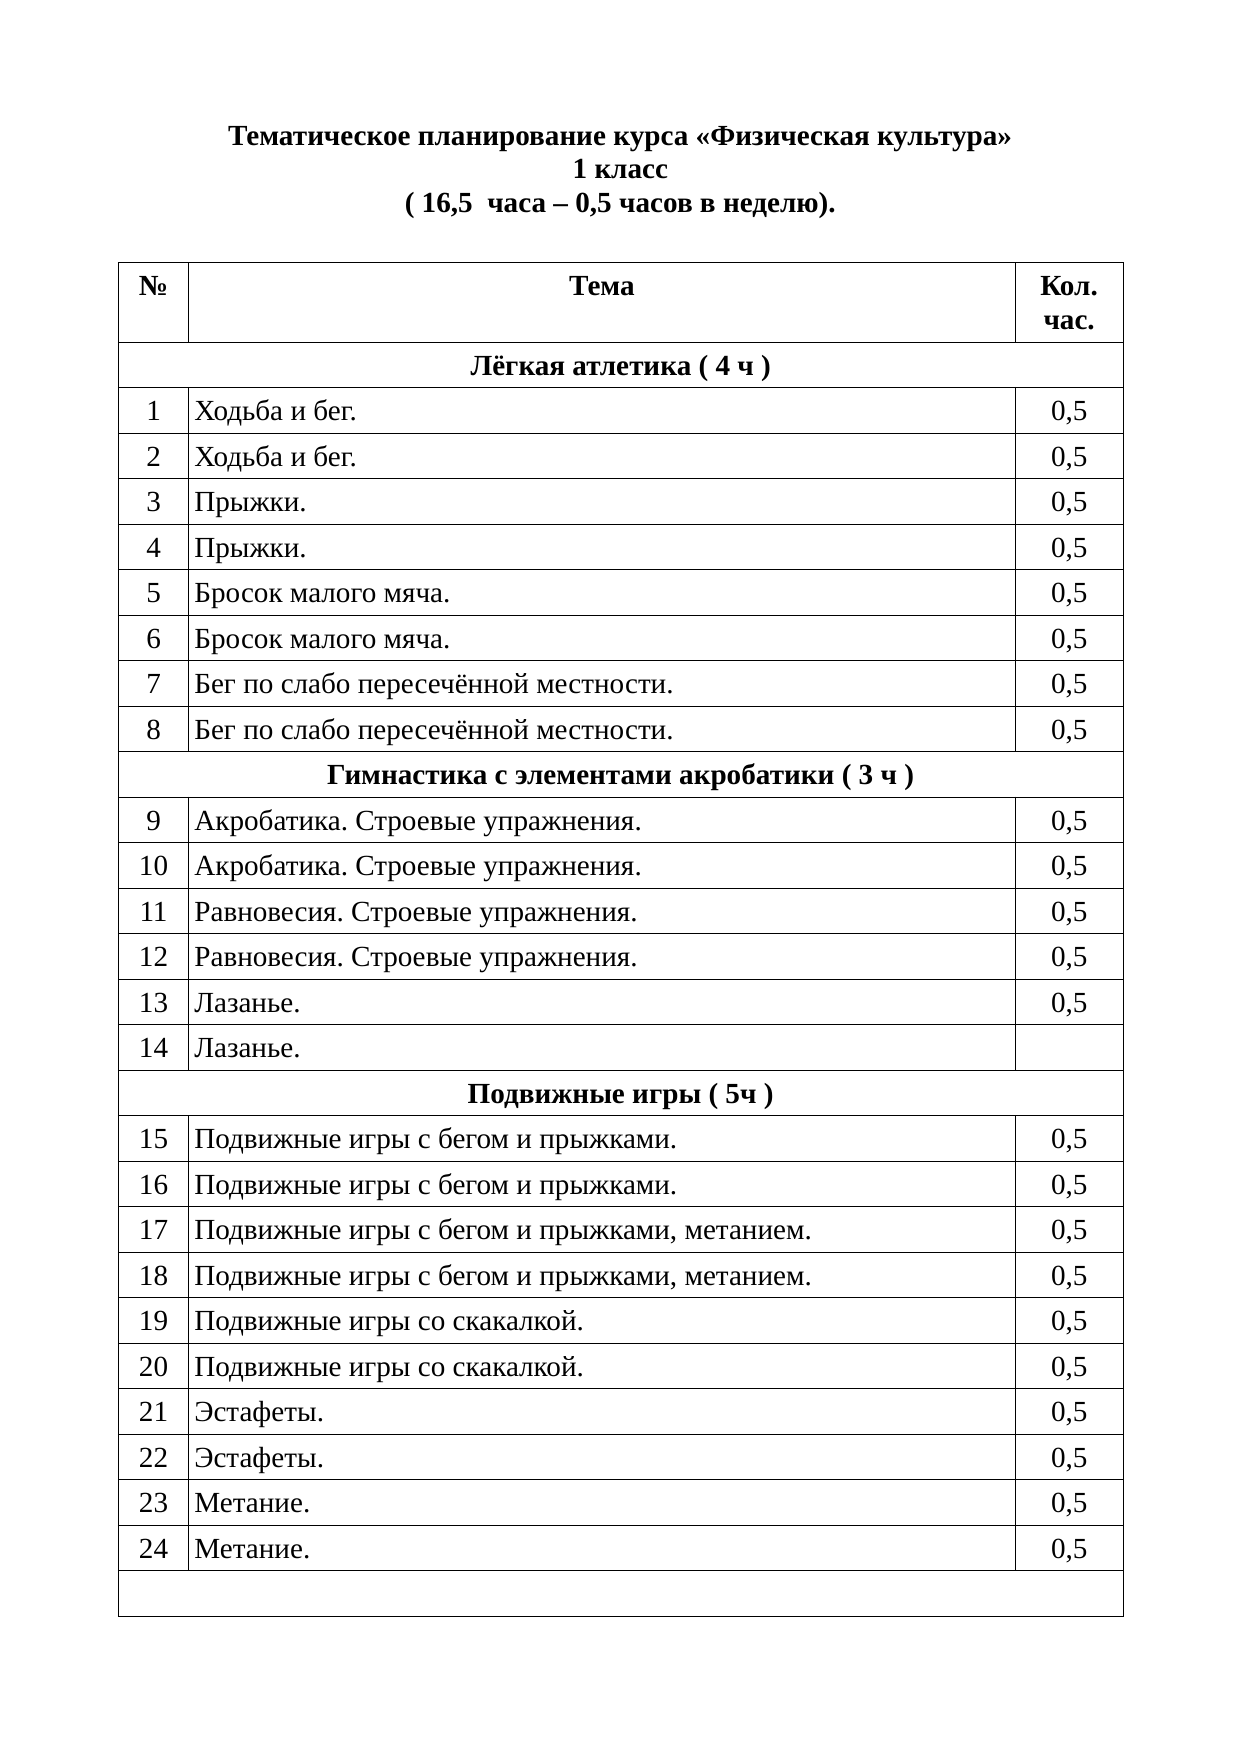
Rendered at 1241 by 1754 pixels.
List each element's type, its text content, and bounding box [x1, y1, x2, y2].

table_cell 21 [119, 1389, 188, 1434]
table_cell 18 [119, 1253, 188, 1297]
table_cell 19 [119, 1298, 188, 1343]
table_cell Метание. [189, 1526, 1015, 1570]
table_cell Равновесия. Строевые упражнения. [189, 934, 1015, 979]
table_cell 8 [119, 707, 188, 751]
table_header Тема [189, 263, 1015, 341]
table_cell 2 [119, 434, 188, 478]
table_cell [1016, 1025, 1123, 1070]
table_cell 5 [119, 570, 188, 614]
table_cell Бросок малого мяча. [189, 616, 1015, 660]
table_cell 13 [119, 980, 188, 1024]
table_cell Прыжки. [189, 479, 1015, 523]
table_cell [119, 1571, 1123, 1616]
table_cell Подвижные игры со скакалкой. [189, 1344, 1015, 1388]
table_cell 0,5 [1016, 843, 1123, 888]
table_cell Бег по слабо пересечённой местности. [189, 661, 1015, 706]
table_cell Ходьба и бег. [189, 434, 1015, 478]
table_header № [119, 263, 188, 341]
table_cell 0,5 [1016, 707, 1123, 751]
table_header Кол. час. [1016, 263, 1123, 341]
table_cell 0,5 [1016, 1526, 1123, 1570]
table_cell 0,5 [1016, 570, 1123, 614]
table_cell 3 [119, 479, 188, 523]
table_cell 20 [119, 1344, 188, 1388]
table_cell 4 [119, 525, 188, 569]
table_cell 7 [119, 661, 188, 706]
table_cell 0,5 [1016, 1344, 1123, 1388]
table_cell 0,5 [1016, 388, 1123, 432]
table_cell Лёгкая атлетика ( 4 ч ) [119, 343, 1123, 387]
table_cell 0,5 [1016, 980, 1123, 1024]
table_cell Подвижные игры с бегом и прыжками. [189, 1116, 1015, 1161]
table_cell Гимнастика с элементами акробатики ( 3 ч ) [119, 752, 1123, 797]
text Тематическое планирование курса «Физическая культура» [118, 118, 1122, 152]
table_cell 0,5 [1016, 1116, 1123, 1161]
table_cell 24 [119, 1526, 188, 1570]
table_cell Бег по слабо пересечённой местности. [189, 707, 1015, 751]
table_cell 11 [119, 889, 188, 933]
table_cell 0,5 [1016, 798, 1123, 842]
table_cell Подвижные игры с бегом и прыжками, метанием. [189, 1253, 1015, 1297]
table_cell 0,5 [1016, 616, 1123, 660]
table_cell Лазанье. [189, 1025, 1015, 1070]
table_cell Бросок малого мяча. [189, 570, 1015, 614]
table_cell Акробатика. Строевые упражнения. [189, 798, 1015, 842]
table_cell Эстафеты. [189, 1435, 1015, 1479]
table_cell 17 [119, 1207, 188, 1252]
table_cell 6 [119, 616, 188, 660]
table_cell Ходьба и бег. [189, 388, 1015, 432]
table_cell 9 [119, 798, 188, 842]
table_cell 0,5 [1016, 434, 1123, 478]
table_cell 16 [119, 1162, 188, 1206]
table_cell 0,5 [1016, 661, 1123, 706]
table_cell 0,5 [1016, 525, 1123, 569]
table_cell 0,5 [1016, 889, 1123, 933]
table_cell 0,5 [1016, 1298, 1123, 1343]
table_cell 15 [119, 1116, 188, 1161]
table_cell 10 [119, 843, 188, 888]
table_cell Эстафеты. [189, 1389, 1015, 1434]
table_cell 22 [119, 1435, 188, 1479]
table_cell Лазанье. [189, 980, 1015, 1024]
table_cell Метание. [189, 1480, 1015, 1525]
table_cell 0,5 [1016, 1389, 1123, 1434]
table_cell 0,5 [1016, 1435, 1123, 1479]
text ( 16,5 часа – 0,5 часов в неделю). [118, 185, 1122, 219]
table_cell Акробатика. Строевые упражнения. [189, 843, 1015, 888]
table_cell Равновесия. Строевые упражнения. [189, 889, 1015, 933]
table_cell Подвижные игры со скакалкой. [189, 1298, 1015, 1343]
table_cell Подвижные игры с бегом и прыжками. [189, 1162, 1015, 1206]
text 1 класс [118, 152, 1122, 185]
table_cell Подвижные игры ( 5ч ) [119, 1071, 1123, 1115]
table_cell 0,5 [1016, 1162, 1123, 1206]
table_cell 0,5 [1016, 1253, 1123, 1297]
table_cell 0,5 [1016, 1480, 1123, 1525]
table_cell 23 [119, 1480, 188, 1525]
table_cell Подвижные игры с бегом и прыжками, метанием. [189, 1207, 1015, 1252]
table_cell 12 [119, 934, 188, 979]
table_cell Прыжки. [189, 525, 1015, 569]
table_cell 0,5 [1016, 1207, 1123, 1252]
table_cell 0,5 [1016, 934, 1123, 979]
table_cell 0,5 [1016, 479, 1123, 523]
table_cell 1 [119, 388, 188, 432]
table_cell 14 [119, 1025, 188, 1070]
